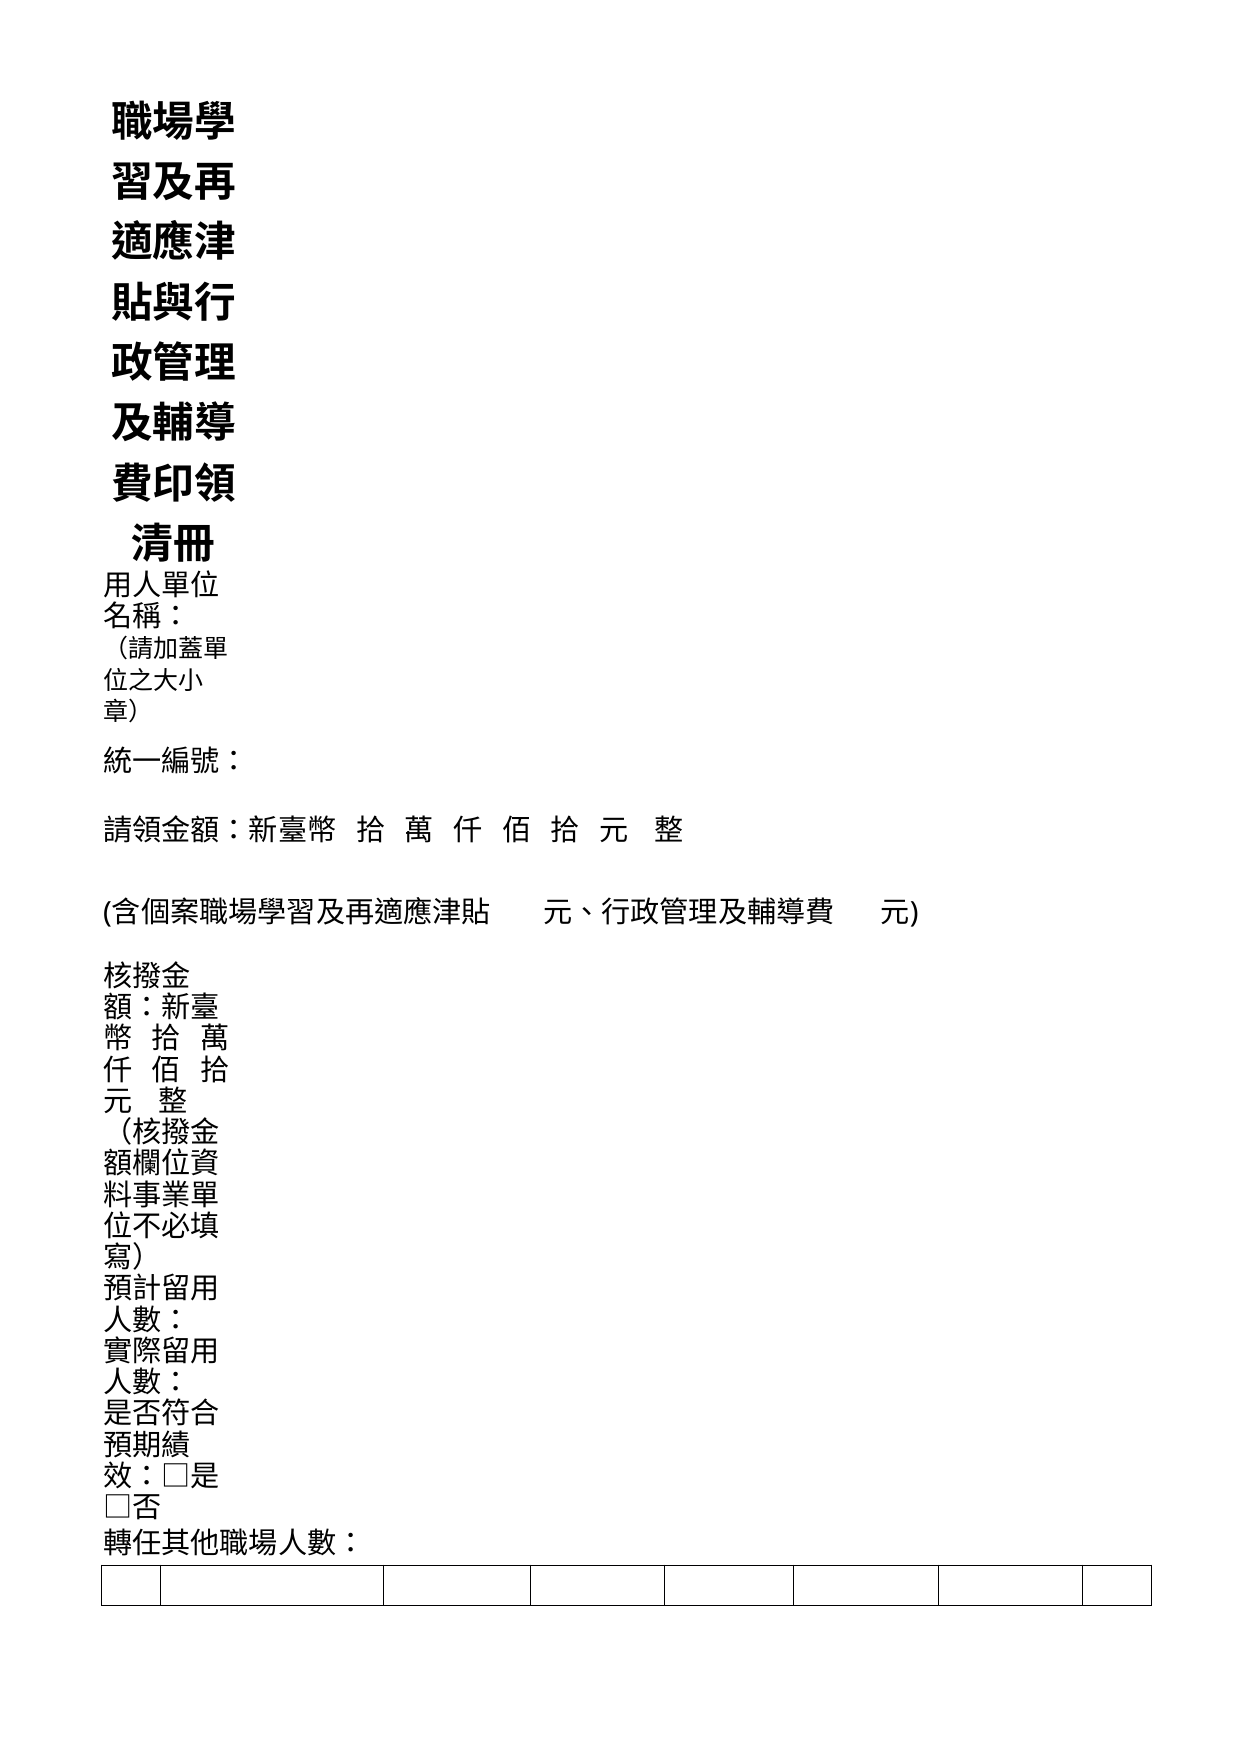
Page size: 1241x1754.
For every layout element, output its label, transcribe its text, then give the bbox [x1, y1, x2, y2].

table_cell 統一編號： [102, 727, 531, 797]
table_cell 用人單位名稱： （請加蓋單位之大小章） [102, 570, 245, 727]
table_cell 預計留用人數： 實際留用人數： 是否符合預期績效：□是□否 [102, 1274, 245, 1524]
table_cell [531, 1524, 665, 1564]
table_cell [665, 727, 793, 797]
table_cell 請領金額：新臺幣 拾 萬 仟 佰 拾 元 整 [102, 797, 1083, 865]
table_cell [794, 1566, 938, 1605]
table_cell [794, 1524, 938, 1564]
table_cell [161, 1566, 383, 1605]
table_cell (含個案職場學習及再適應津貼 元、行政管理及輔導費 元) [102, 865, 1151, 961]
table_cell [938, 727, 1083, 797]
table_cell [665, 1566, 793, 1605]
table_cell [102, 1566, 160, 1605]
table_cell [531, 727, 665, 797]
table_cell [665, 1524, 793, 1564]
table_header 職場學習及再適應津貼與行政管理及輔導費印領清冊 [102, 88, 245, 570]
table_cell [1083, 727, 1151, 797]
table_cell [938, 1524, 1083, 1564]
table_cell [1083, 797, 1151, 865]
table_cell [531, 1566, 664, 1605]
table_cell 轉任其他職場人數： [102, 1524, 531, 1564]
table_cell [1083, 1524, 1151, 1564]
table_cell [384, 1566, 530, 1605]
table_cell [939, 1566, 1082, 1605]
table_cell [1083, 1566, 1151, 1605]
table_cell [794, 727, 938, 797]
table_cell 核撥金額：新臺幣 拾 萬 仟 佰 拾 元 整 （核撥金額欄位資料事業單位不必填寫） [102, 961, 245, 1274]
